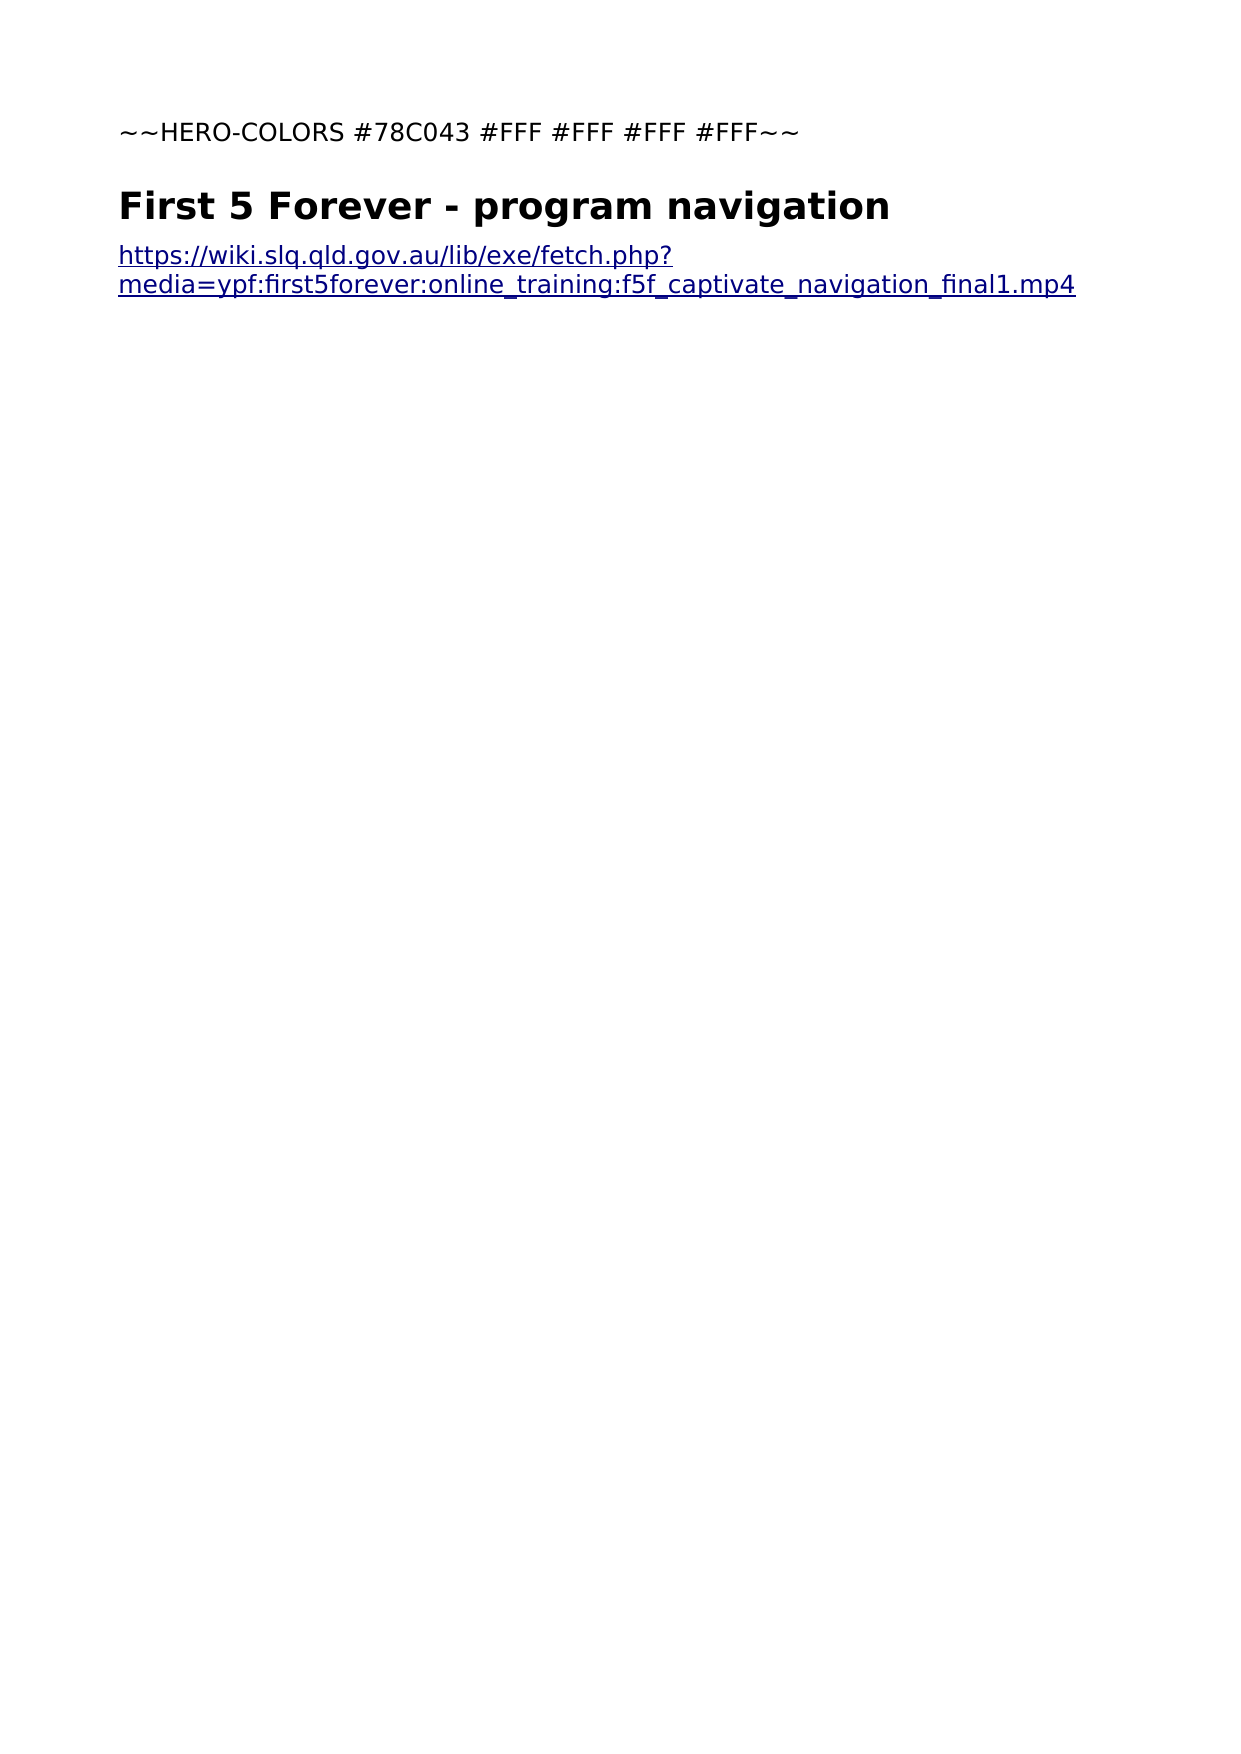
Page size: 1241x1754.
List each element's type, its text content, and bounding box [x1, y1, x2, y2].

text https://wiki.slq.qld.gov.au/lib/exe/fetch.php?media=ypf:first5forever:online_training:f5f_captivate_navigation_final1.mp4 [118, 241, 1122, 299]
subtitle First 5 Forever - program navigation [118, 185, 1122, 228]
text ~~HERO-COLORS #78C043 #FFF #FFF #FFF #FFF~~ [118, 118, 1122, 147]
